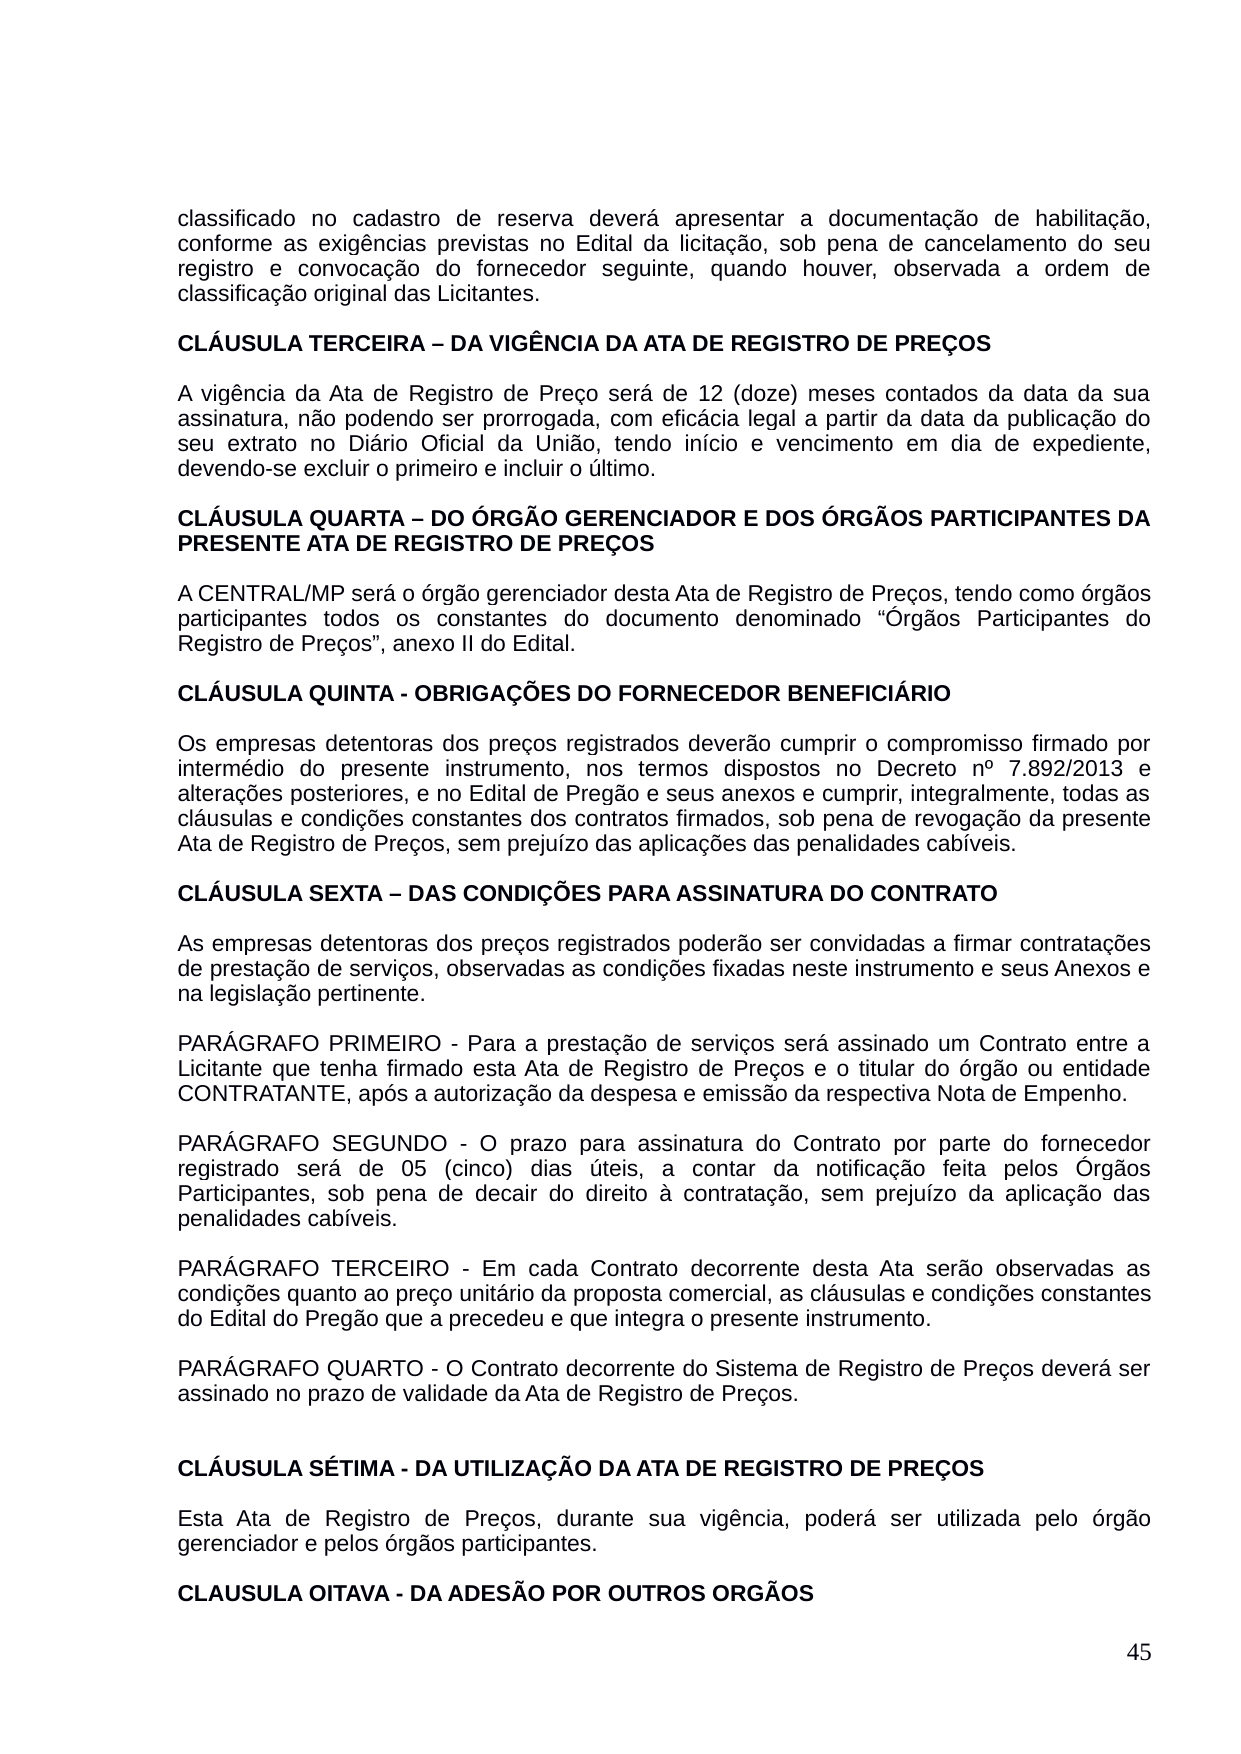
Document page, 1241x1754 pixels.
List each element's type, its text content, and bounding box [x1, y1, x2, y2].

text PARÁGRAFO PRIMEIRO - Para a prestação de serviços será assinado um Contrato entre a Licitante que tenha firmado esta Ata de Registro de Preços e o titular do órgão ou entidade CONTRATANTE, após a autorização da despesa e emissão da respectiva Nota de Empenho. [177, 1032, 1152, 1107]
text Os empresas detentoras dos preços registrados deverão cumprir o compromisso firmado por intermédio do presente instrumento, nos termos dispostos no Decreto nº 7.892/2013 e alterações posteriores, e no Edital de Pregão e seus anexos e cumprir, integralmente, todas as cláusulas e condições constantes dos contratos firmados, sob pena de revogação da presente Ata de Registro de Preços, sem prejuízo das aplicações das penalidades cabíveis. [177, 732, 1152, 857]
text A vigência da Ata de Registro de Preço será de 12 (doze) meses contados da data da sua assinatura, não podendo ser prorrogada, com eficácia legal a partir da data da publicação do seu extrato no Diário Oficial da União, tendo início e vencimento em dia de expediente, devendo-se excluir o primeiro e incluir o último. [177, 382, 1152, 482]
text Esta Ata de Registro de Preços, durante sua vigência, poderá ser utilizada pelo órgão gerenciador e pelos órgãos participantes. [177, 1507, 1152, 1557]
text CLÁUSULA QUARTA – DO ÓRGÃO GERENCIADOR E DOS ÓRGÃOS PARTICIPANTES DA PRESENTE ATA DE REGISTRO DE PREÇOS [177, 507, 1152, 557]
text PARÁGRAFO QUARTO - O Contrato decorrente do Sistema de Registro de Preços deverá ser assinado no prazo de validade da Ata de Registro de Preços. [177, 1357, 1152, 1407]
text CLÁUSULA QUINTA - OBRIGAÇÕES DO FORNECEDOR BENEFICIÁRIO [177, 682, 1152, 707]
text PARÁGRAFO SEGUNDO - O prazo para assinatura do Contrato por parte do fornecedor registrado será de 05 (cinco) dias úteis, a contar da notificação feita pelos Órgãos Participantes, sob pena de decair do direito à contratação, sem prejuízo da aplicação das penalidades cabíveis. [177, 1132, 1152, 1232]
text As empresas detentoras dos preços registrados poderão ser convidadas a firmar contratações de prestação de serviços, observadas as condições fixadas neste instrumento e seus Anexos e na legislação pertinente. [177, 932, 1152, 1007]
text CLAUSULA OITAVA - DA ADESÃO POR OUTROS ORGÃOS [177, 1582, 1152, 1607]
text PARÁGRAFO TERCEIRO - Em cada Contrato decorrente desta Ata serão observadas as condições quanto ao preço unitário da proposta comercial, as cláusulas e condições constantes do Edital do Pregão que a precedeu e que integra o presente instrumento. [177, 1257, 1152, 1332]
text classificado no cadastro de reserva deverá apresentar a documentação de habilitação, conforme as exigências previstas no Edital da licitação, sob pena de cancelamento do seu registro e convocação do fornecedor seguinte, quando houver, observada a ordem de classificação original das Licitantes. [177, 207, 1152, 307]
text CLÁUSULA SEXTA – DAS CONDIÇÕES PARA ASSINATURA DO CONTRATO [177, 882, 1152, 907]
text CLÁUSULA TERCEIRA – DA VIGÊNCIA DA ATA DE REGISTRO DE PREÇOS [177, 332, 1152, 357]
text A CENTRAL/MP será o órgão gerenciador desta Ata de Registro de Preços, tendo como órgãos participantes todos os constantes do documento denominado “Órgãos Participantes do Registro de Preços”, anexo II do Edital. [177, 582, 1152, 657]
text CLÁUSULA SÉTIMA - DA UTILIZAÇÃO DA ATA DE REGISTRO DE PREÇOS [177, 1457, 1152, 1482]
